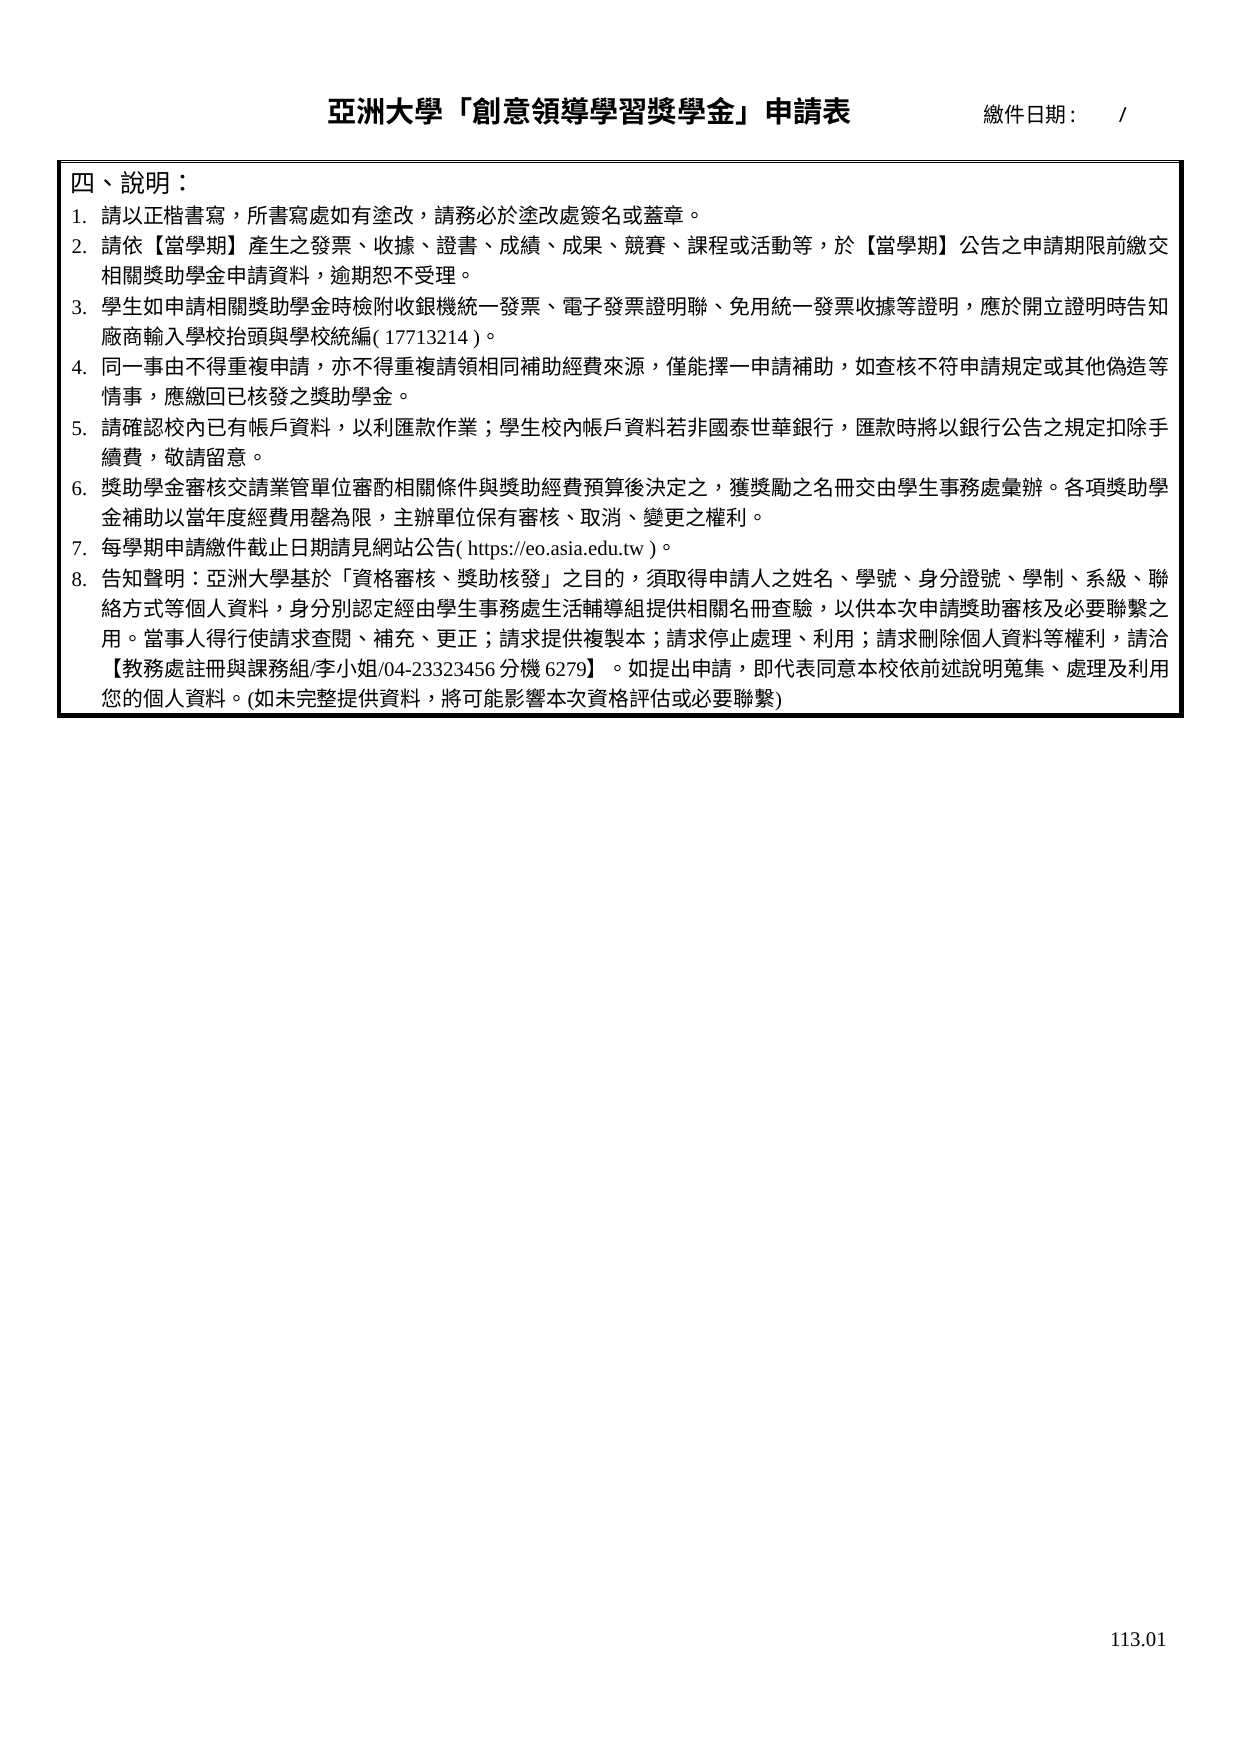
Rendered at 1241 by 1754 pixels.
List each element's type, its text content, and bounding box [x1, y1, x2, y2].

table_cell 四、說明： 請以正楷書寫，所書寫處如有塗改，請務必於塗改處簽名或蓋章。 請依【當學期】產生之發票、收據、證書、成績、成果、競賽、課程或活動等，於【當學期】公告之申請期限前繳交相關獎助學金申請資料，逾期恕不受理。 學生如申請相關獎助學金時檢附收銀機統一發票、電子發票證明聯、免用統一發票收據等證明，應於開立證明時告知廠商輸入學校抬頭與學校統編( 17713214 )。 同一事由不得重複申請，亦不得重複請領相同補助經費來源，僅能擇一申請補助，如查核不符申請規定或其他偽造等情事，應繳回已核發之獎助學金。 請確認校內已有帳戶資料，以利匯款作業；學生校內帳戶資料若非國泰世華銀行，匯款時將以銀行公告之規定扣除手續費，敬請留意。 獎助學金審核交請業管單位審酌相關條件與獎助經費預算後決定之，獲獎勵之名冊交由學生事務處彙辦。各項獎助學金補助以當年度經費用罄為限，主辦單位保有審核、取消、變更之權利。 每學期申請繳件截止日期請見網站公告( https://eo.asia.edu.tw )。 告知聲明：亞洲大學基於「資格審核、獎助核發」之目的，須取得申請人之姓名、學號、身分證號、學制、系級、聯絡方式等個人資料，身分別認定經由學生事務處生活輔導組提供相關名冊查驗，以供本次申請獎助審核及必要聯繫之用。當事人得行使請求查閱、補充、更正；請求提供複製本；請求停止處理、利用；請求刪除個人資料等權利，請洽【教務處註冊與課務組/李小姐/04-23323456分機6279】。如提出申請，即代表同意本校依前述說明蒐集、處理及利用您的個人資料。(如未完整提供資料，將可能影響本次資格評估或必要聯繫) [61, 163, 1179, 713]
